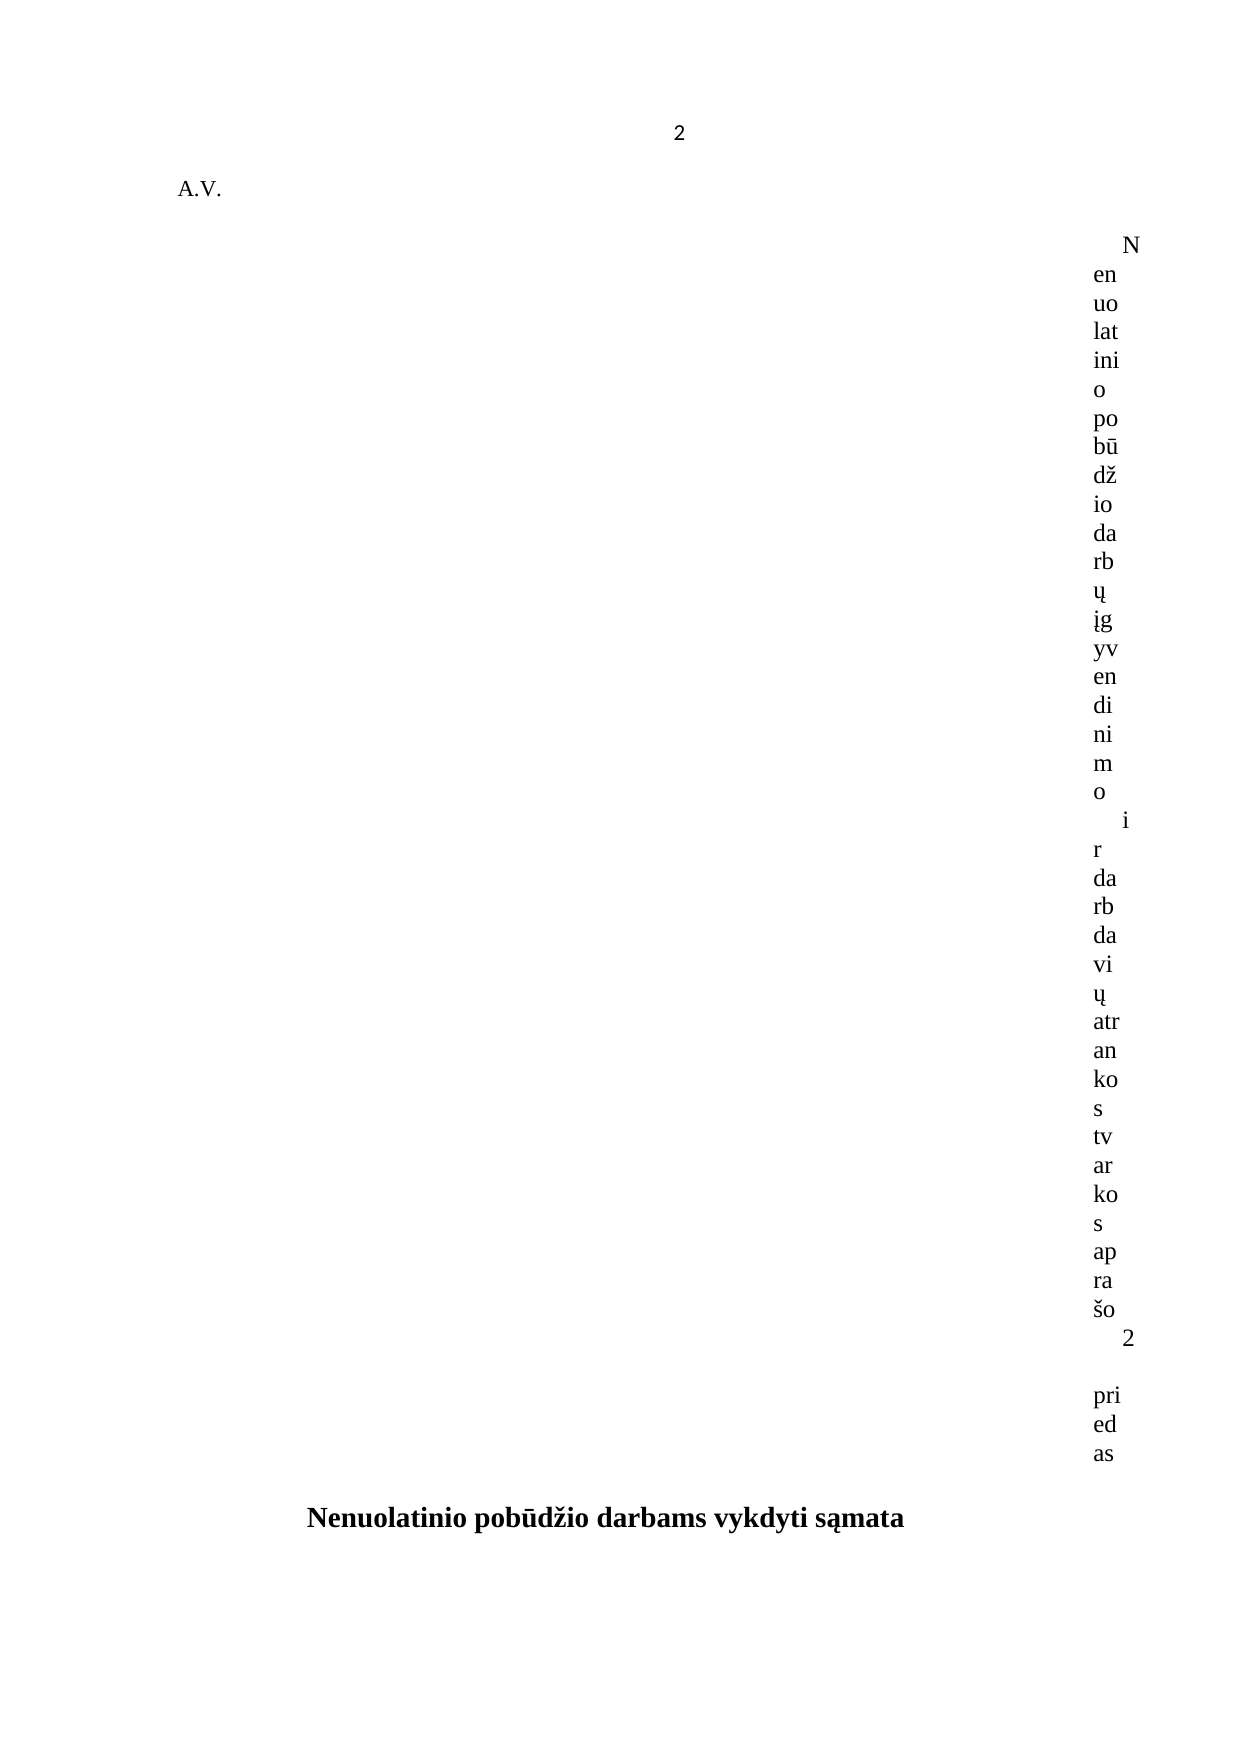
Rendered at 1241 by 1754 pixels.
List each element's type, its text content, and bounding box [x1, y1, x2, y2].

text ir darbdavių atrankos tvarkos aprašo [1093, 805, 1122, 1323]
text Nenuolatinio pobūdžio darbams vykdyti sąmata [44, 1500, 1122, 1533]
text 2 priedas [1093, 1323, 1122, 1466]
text Nenuolatinio pobūdžio darbų įgyvendinimo [1093, 230, 1122, 805]
text A.V. [177, 175, 1181, 201]
